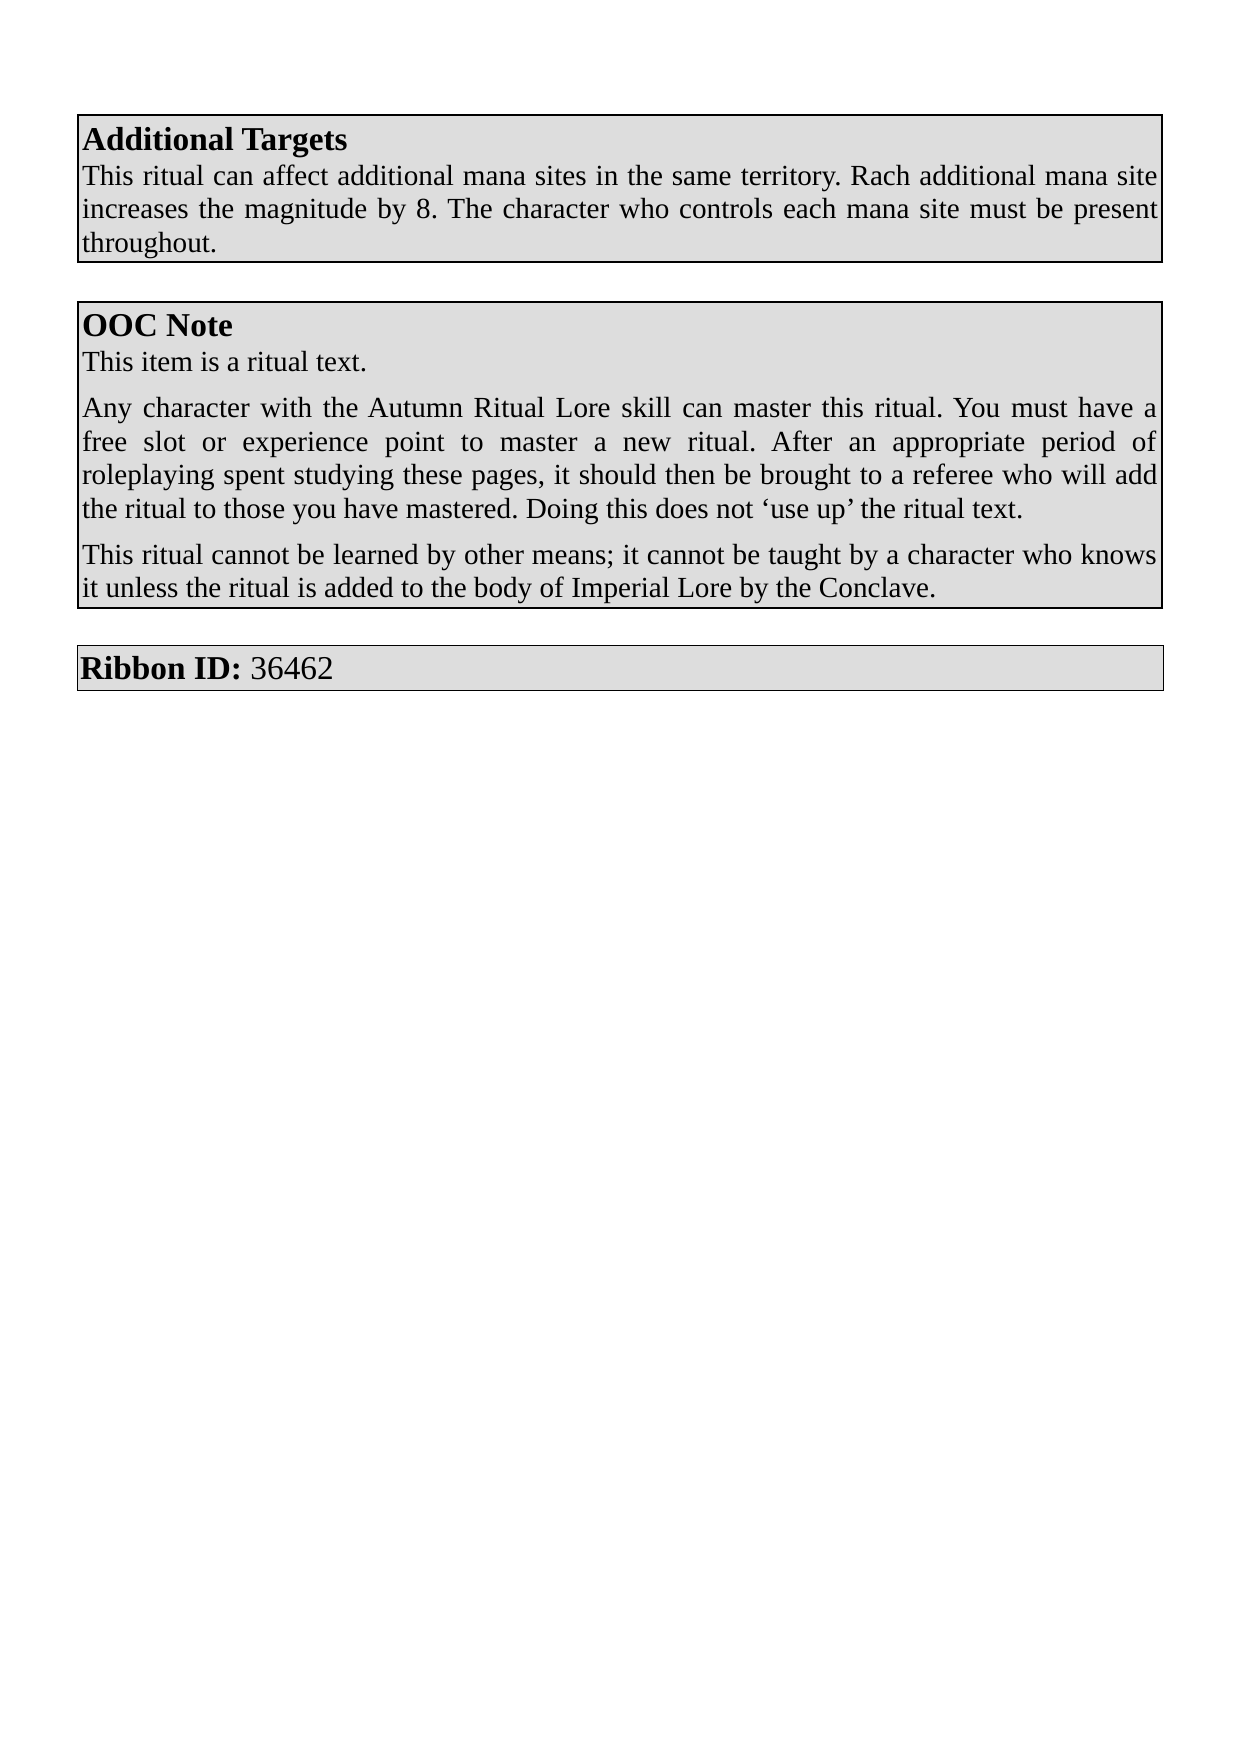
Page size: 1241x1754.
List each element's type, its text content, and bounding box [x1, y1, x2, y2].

subtitle Ribbon ID: 36462 [78, 646, 1163, 690]
text This item is a ritual text. [79, 339, 1161, 378]
text This ritual can affect additional mana sites in the same territory. Rach additional mana site increases the magnitude by 8. The character who controls each mana site must be present throughout. [79, 153, 1161, 261]
subtitle OOC Note [79, 303, 1161, 339]
text Any character with the Autumn Ritual Lore skill can master this ritual. You must have a free slot or experience point to master a new ritual. After an appropriate period of roleplaying spent studying these pages, it should then be brought to a referee who will add the ritual to those you have mastered. Doing this does not ‘use up’ the ritual text. [79, 385, 1161, 524]
subtitle Additional Targets [79, 116, 1161, 153]
text This ritual cannot be learned by other means; it cannot be taught by a character who knows it unless the ritual is added to the body of Imperial Lore by the Conclave. [79, 532, 1161, 607]
